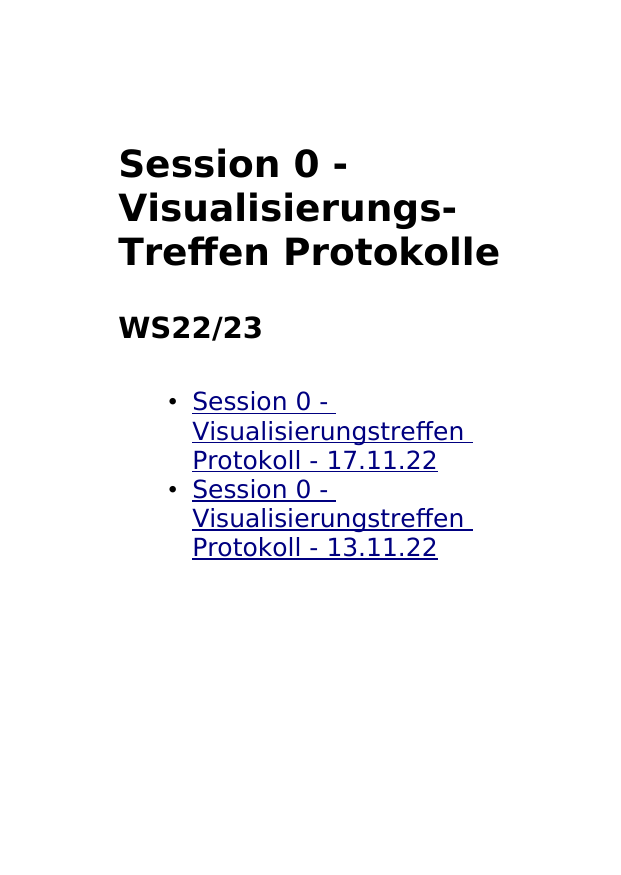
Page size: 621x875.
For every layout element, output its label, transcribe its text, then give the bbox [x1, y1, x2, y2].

list Session 0 - Visualisierungstreffen Protokoll - 17.11.22 [177, 387, 502, 475]
subtitle Session 0 - Visualisierungs-Treffen Protokolle [118, 143, 502, 274]
list Session 0 - Visualisierungstreffen Protokoll - 13.11.22 [177, 475, 502, 562]
subtitle WS22/23 [118, 312, 502, 346]
